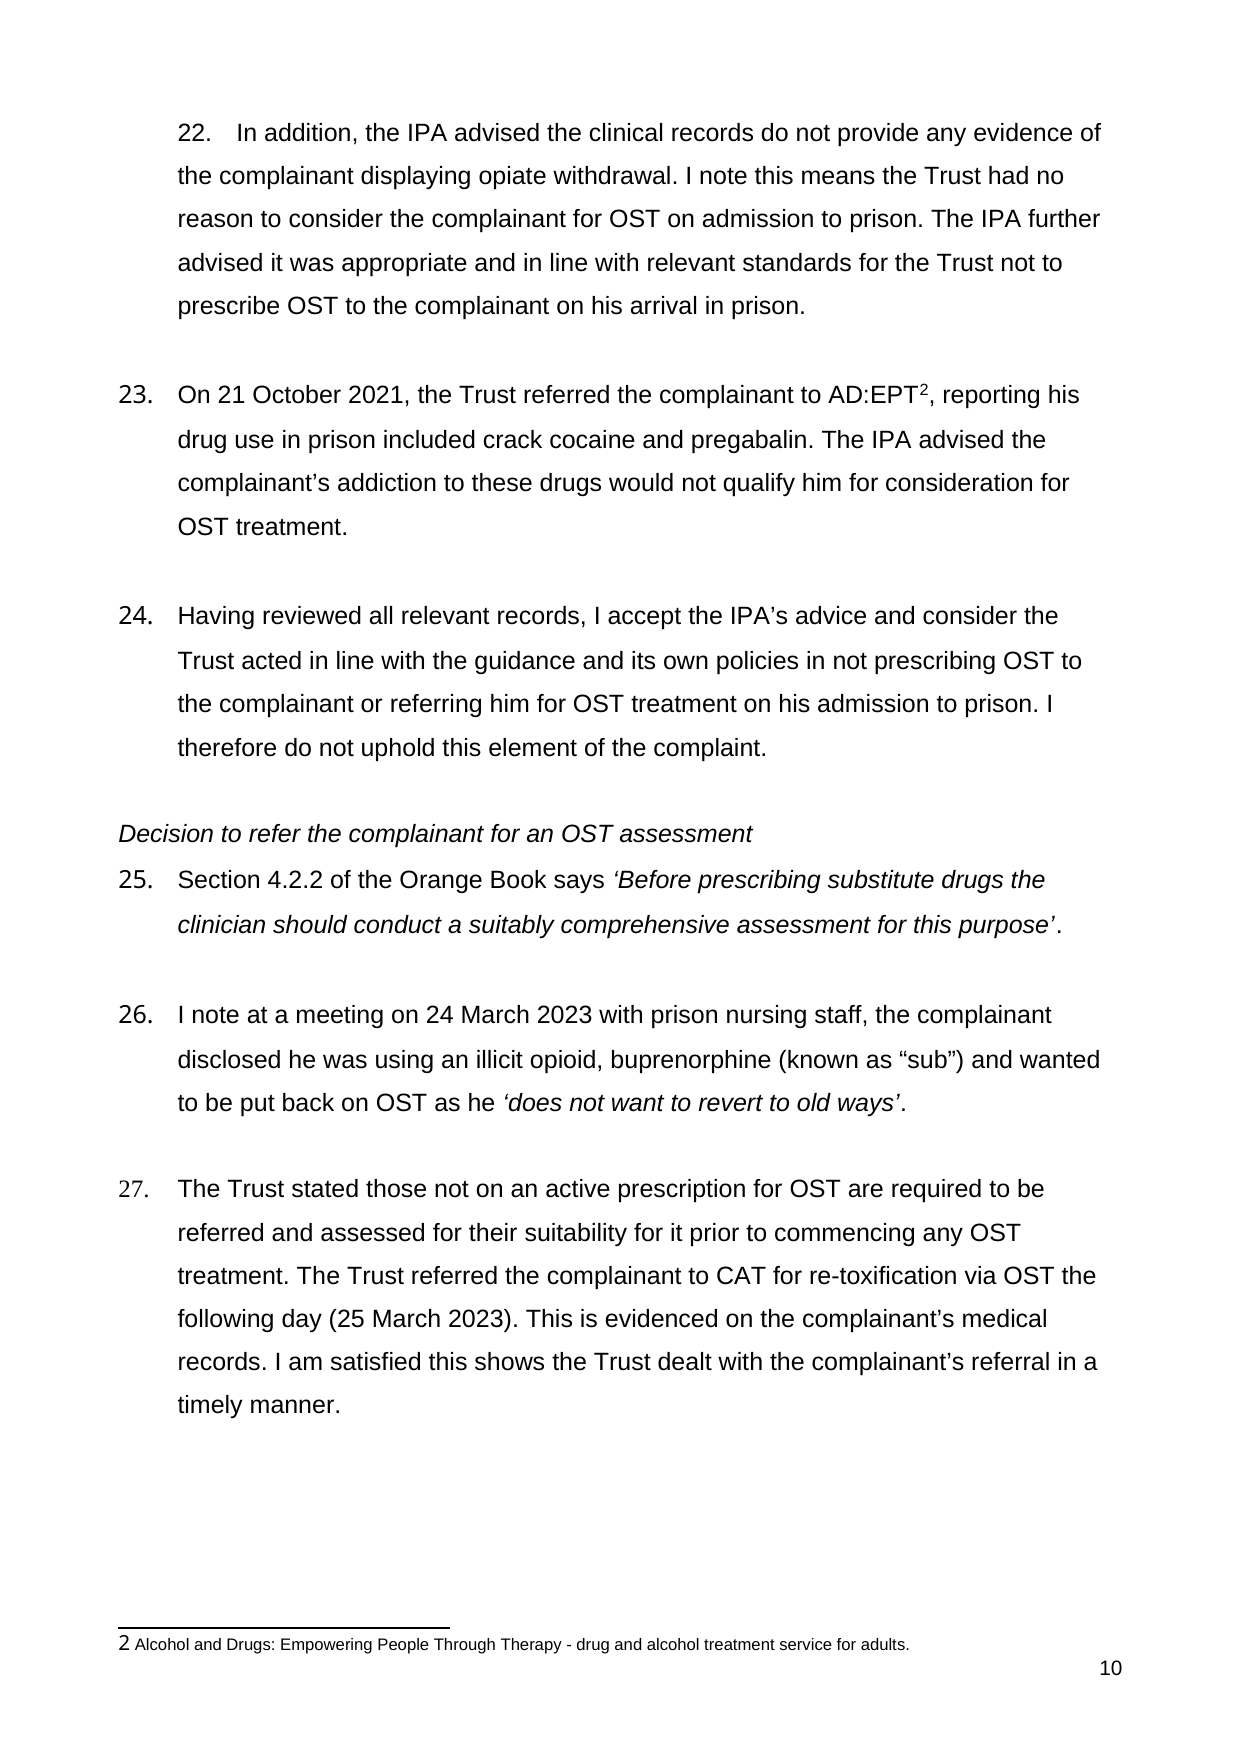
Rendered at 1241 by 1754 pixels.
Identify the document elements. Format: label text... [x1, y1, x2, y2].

list Section 4.2.2 of the Orange Book says ‘Before prescribing substitute drugs the clinician should conduct a suitably comprehensive assessment for this purpose’. [118, 862, 1122, 939]
list Having reviewed all relevant records, I accept the IPA’s advice and consider the Trust acted in line with the guidance and its own policies in not prescribing OST to the complainant or referring him for OST treatment on his admission to prison. I therefore do not uphold this element of the complaint. [118, 598, 1122, 761]
list On 21 October 2021, the Trust referred the complainant to AD:EPT, reporting his drug use in prison included crack cocaine and pregabalin. The IPA advised the complainant’s addiction to these drugs would not qualify him for consideration for OST treatment. [118, 377, 1122, 540]
list Alcohol and Drugs: Empowering People Through Therapy - drug and alcohol treatment service for adults. [118, 1628, 1122, 1656]
list In addition, the IPA advised the clinical records do not provide any evidence of the complainant displaying opiate withdrawal. I note this means the Trust had no reason to consider the complainant for OST on admission to prison. The IPA further advised it was appropriate and in line with relevant standards for the Trust not to prescribe OST to the complainant on his arrival in prison. [177, 118, 1122, 319]
list The Trust stated those not on an active prescription for OST are required to be referred and assessed for their suitability for it prior to commencing any OST treatment. The Trust referred the complainant to CAT for re-toxification via OST the following day (25 March 2023). This is evidenced on the complainant’s medical records. I am satisfied this shows the Trust dealt with the complainant’s referral in a timely manner. [118, 1174, 1122, 1419]
text Decision to refer the complainant for an OST assessment [118, 819, 1122, 847]
list I note at a meeting on 24 March 2023 with prison nursing staff, the complainant disclosed he was using an illicit opioid, buprenorphine (known as “sub”) and wanted to be put back on OST as he ‘does not want to revert to old ways’. [118, 997, 1122, 1117]
